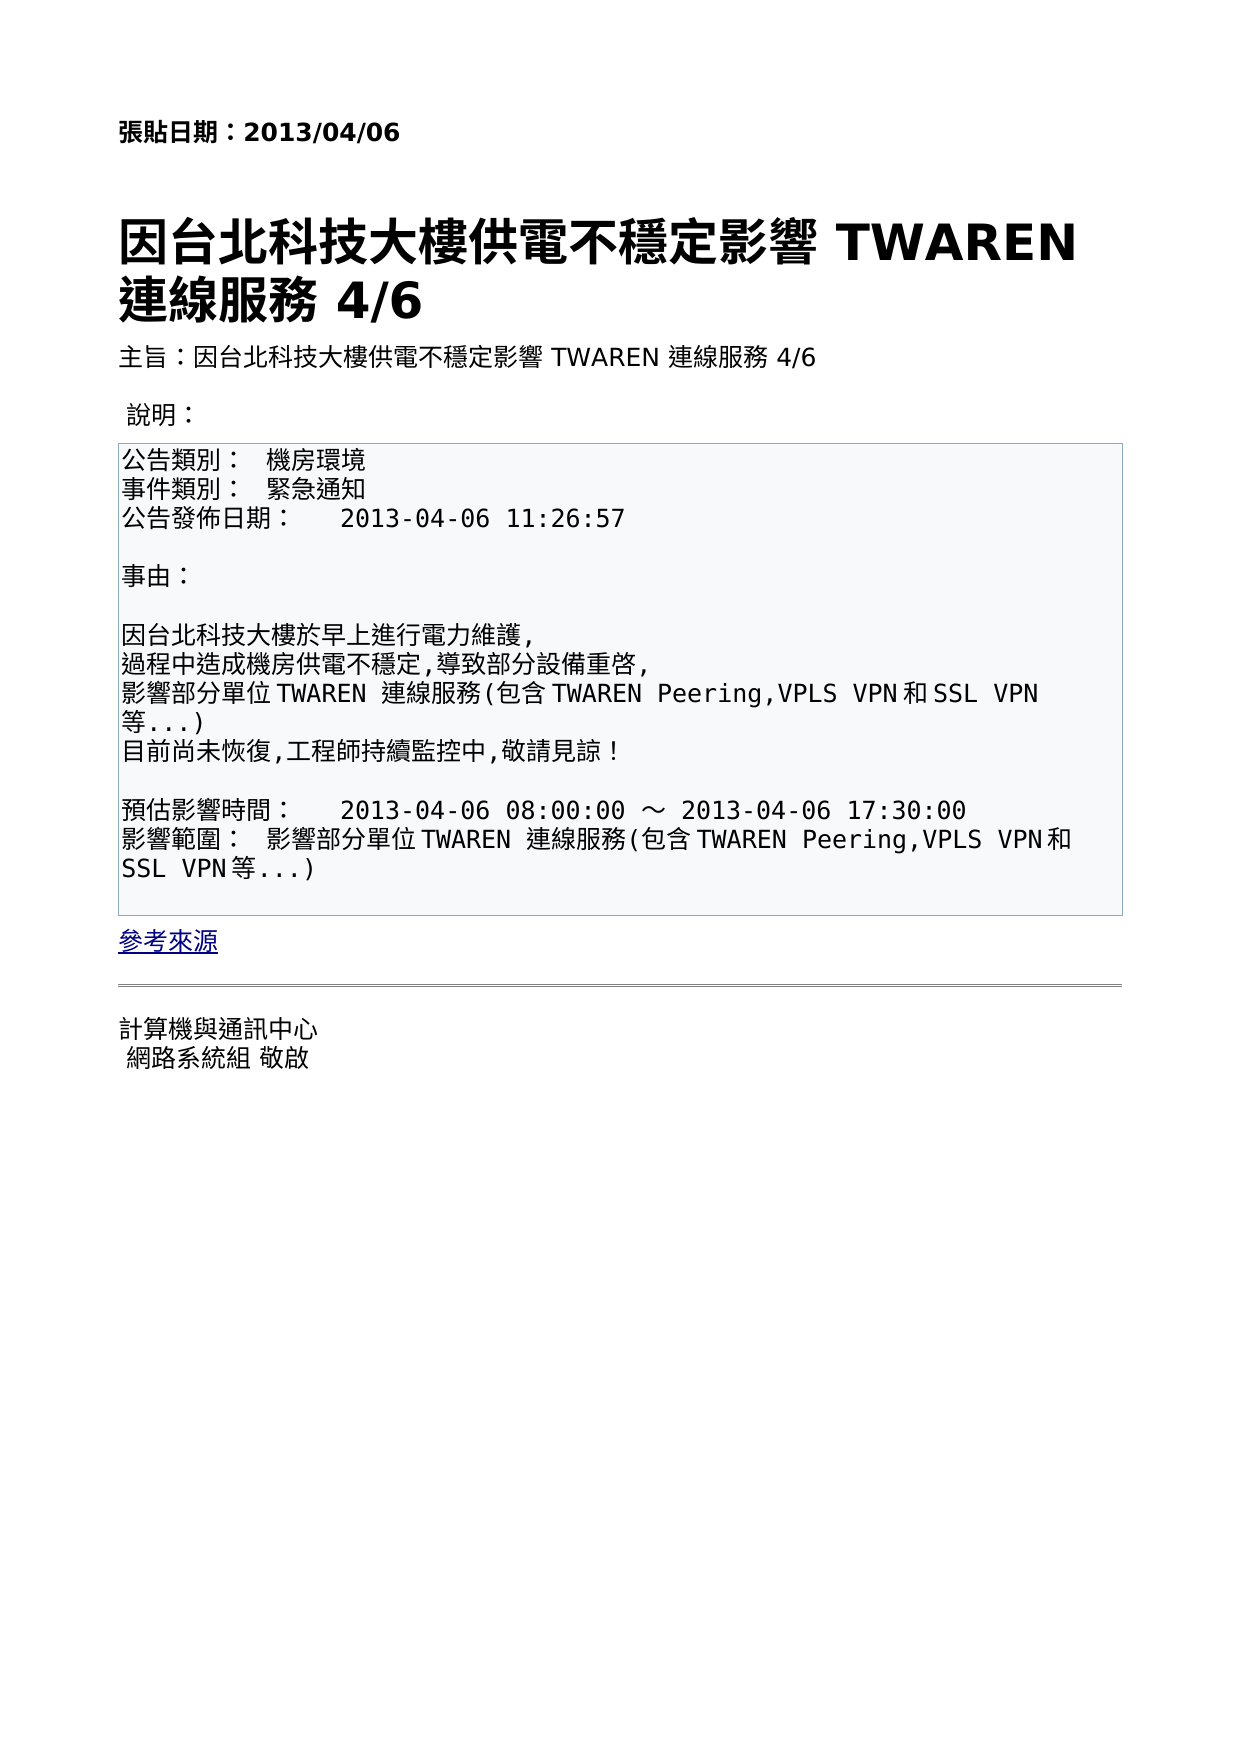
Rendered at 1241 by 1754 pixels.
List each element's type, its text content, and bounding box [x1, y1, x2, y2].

text 計算機與通訊中心 網路系統組 敬啟 [118, 1015, 1122, 1074]
text 張貼日期：2013/04/06 [118, 118, 1122, 176]
text 參考來源 [118, 927, 1122, 957]
text 主旨：因台北科技大樓供電不穩定影響 TWAREN 連線服務 4/6 說明： [118, 343, 1122, 430]
subtitle 因台北科技大樓供電不穩定影響 TWAREN 連線服務 4/6 [118, 214, 1122, 330]
text 公告類別： 機房環境 事件類別： 緊急通知 公告發佈日期： 2013-04-06 11:26:57 事由： 因台北科技大樓於早上進行電力維護, 過程中造成機房供電不穩定,導致部分設備重啓, 影響部分單位TWAREN 連線服務(包含TWAREN Peering,VPLS VPN和SSL VPN等...) 目前尚未恢復,工程師持續監控中,敬請見諒！ 預估影響時間： 2013-04-06 08:00:00 ～ 2013-04-06 17:30:00 影響範圍： 影響部分單位TWAREN 連線服務(包含TWAREN Peering,VPLS VPN和SSL VPN等...) [119, 444, 1122, 915]
